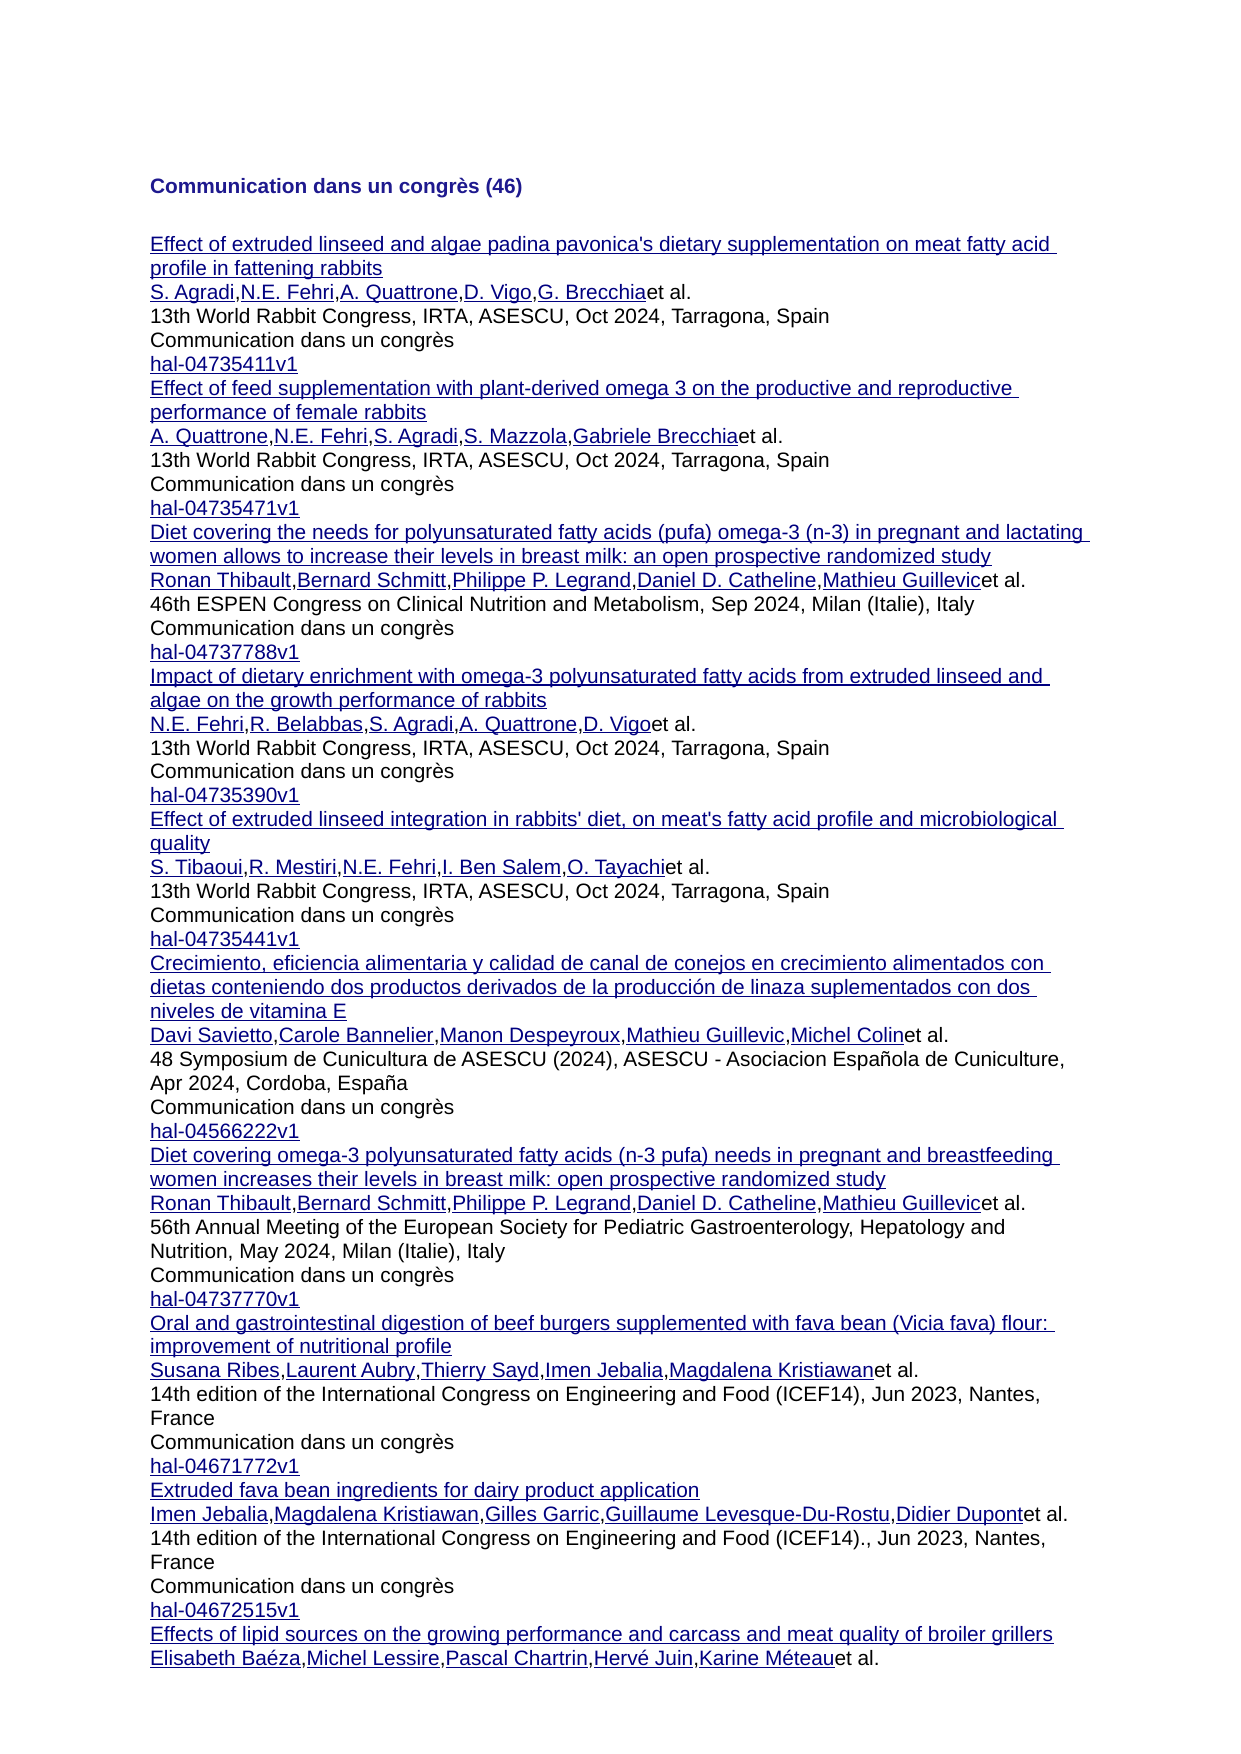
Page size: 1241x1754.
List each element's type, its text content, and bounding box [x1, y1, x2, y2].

table_cell Effect of extruded linseed integration in rabbits' diet, on meat's fatty acid profile and microbiological quality S. Tibaoui,R. Mestiri,N.E. Fehri,I. Ben Salem,O. Tayachiet al. 13th World Rabbit Congress, IRTA, ASESCU, Oct 2024, Tarragona, Spain Communication dans un congrès hal-04735441v1 [150, 807, 1090, 951]
table_cell Impact of dietary enrichment with omega-3 polyunsaturated fatty acids from extruded linseed and algae on the growth performance of rabbits N.E. Fehri,R. Belabbas,S. Agradi,A. Quattrone,D. Vigoet al. 13th World Rabbit Congress, IRTA, ASESCU, Oct 2024, Tarragona, Spain Communication dans un congrès hal-04735390v1 [150, 664, 1090, 807]
subtitle Communication dans un congrès (46) [150, 174, 1090, 198]
table_cell Effect of feed supplementation with plant-derived omega 3 on the productive and reproductive performance of female rabbits A. Quattrone,N.E. Fehri,S. Agradi,S. Mazzola,Gabriele Brecchiaet al. 13th World Rabbit Congress, IRTA, ASESCU, Oct 2024, Tarragona, Spain Communication dans un congrès hal-04735471v1 [150, 376, 1090, 520]
table_cell women allows to increase their levels in breast milk: an open prospective randomized study Ronan Thibault,Bernard Schmitt,Philippe P. Legrand,Daniel D. Catheline,Mathieu Guillevicet al. 46th ESPEN Congress on Clinical Nutrition and Metabolism, Sep 2024, Milan (Italie), Italy Communication dans un congrès hal-04737788v1 [150, 542, 1090, 663]
table_cell Crecimiento, eficiencia alimentaria y calidad de canal de conejos en crecimiento alimentados con dietas conteniendo dos productos derivados de la producción de linaza suplementados con dos niveles de vitamina E Davi Savietto,Carole Bannelier,Manon Despeyroux,Mathieu Guillevic,Michel Colinet al. 48 Symposium de Cunicultura de ASESCU (2024), ASESCU - Asociacion Española de Cuniculture, Apr 2024, Cordoba, España Communication dans un congrès hal-04566222v1 [150, 951, 1090, 1143]
table_cell Extruded fava bean ingredients for dairy product application Imen Jebalia,Magdalena Kristiawan,Gilles Garric,Guillaume Levesque-Du-Rostu,Didier Dupontet al. 14th edition of the International Congress on Engineering and Food (ICEF14)., Jun 2023, Nantes, France Communication dans un congrès hal-04672515v1 [150, 1478, 1090, 1622]
table_cell Diet covering the needs for polyunsaturated fatty acids (pufa) omega-3 (n-3) in pregnant and lactating [150, 520, 1090, 541]
table_cell Oral and gastrointestinal digestion of beef burgers supplemented with fava bean (Vicia fava) flour: improvement of nutritional profile Susana Ribes,Laurent Aubry,Thierry Sayd,Imen Jebalia,Magdalena Kristiawanet al. 14th edition of the International Congress on Engineering and Food (ICEF14), Jun 2023, Nantes, France Communication dans un congrès hal-04671772v1 [150, 1310, 1090, 1478]
table_cell Diet covering omega-3 polyunsaturated fatty acids (n-3 pufa) needs in pregnant and breastfeeding women increases their levels in breast milk: open prospective randomized study Ronan Thibault,Bernard Schmitt,Philippe P. Legrand,Daniel D. Catheline,Mathieu Guillevicet al. 56th Annual Meeting of the European Society for Pediatric Gastroenterology, Hepatology and Nutrition, May 2024, Milan (Italie), Italy Communication dans un congrès hal-04737770v1 [150, 1143, 1090, 1310]
table_header Effect of extruded linseed and algae padina pavonica's dietary supplementation on meat fatty acid profile in fattening rabbits S. Agradi,N.E. Fehri,A. Quattrone,D. Vigo,G. Brecchiaet al. 13th World Rabbit Congress, IRTA, ASESCU, Oct 2024, Tarragona, Spain Communication dans un congrès hal-04735411v1 [150, 232, 1090, 376]
table_cell Effects of lipid sources on the growing performance and carcass and meat quality of broiler grillers Elisabeth Baéza,Michel Lessire,Pascal Chartrin,Hervé Juin,Karine Méteauet al. [150, 1622, 1090, 1670]
